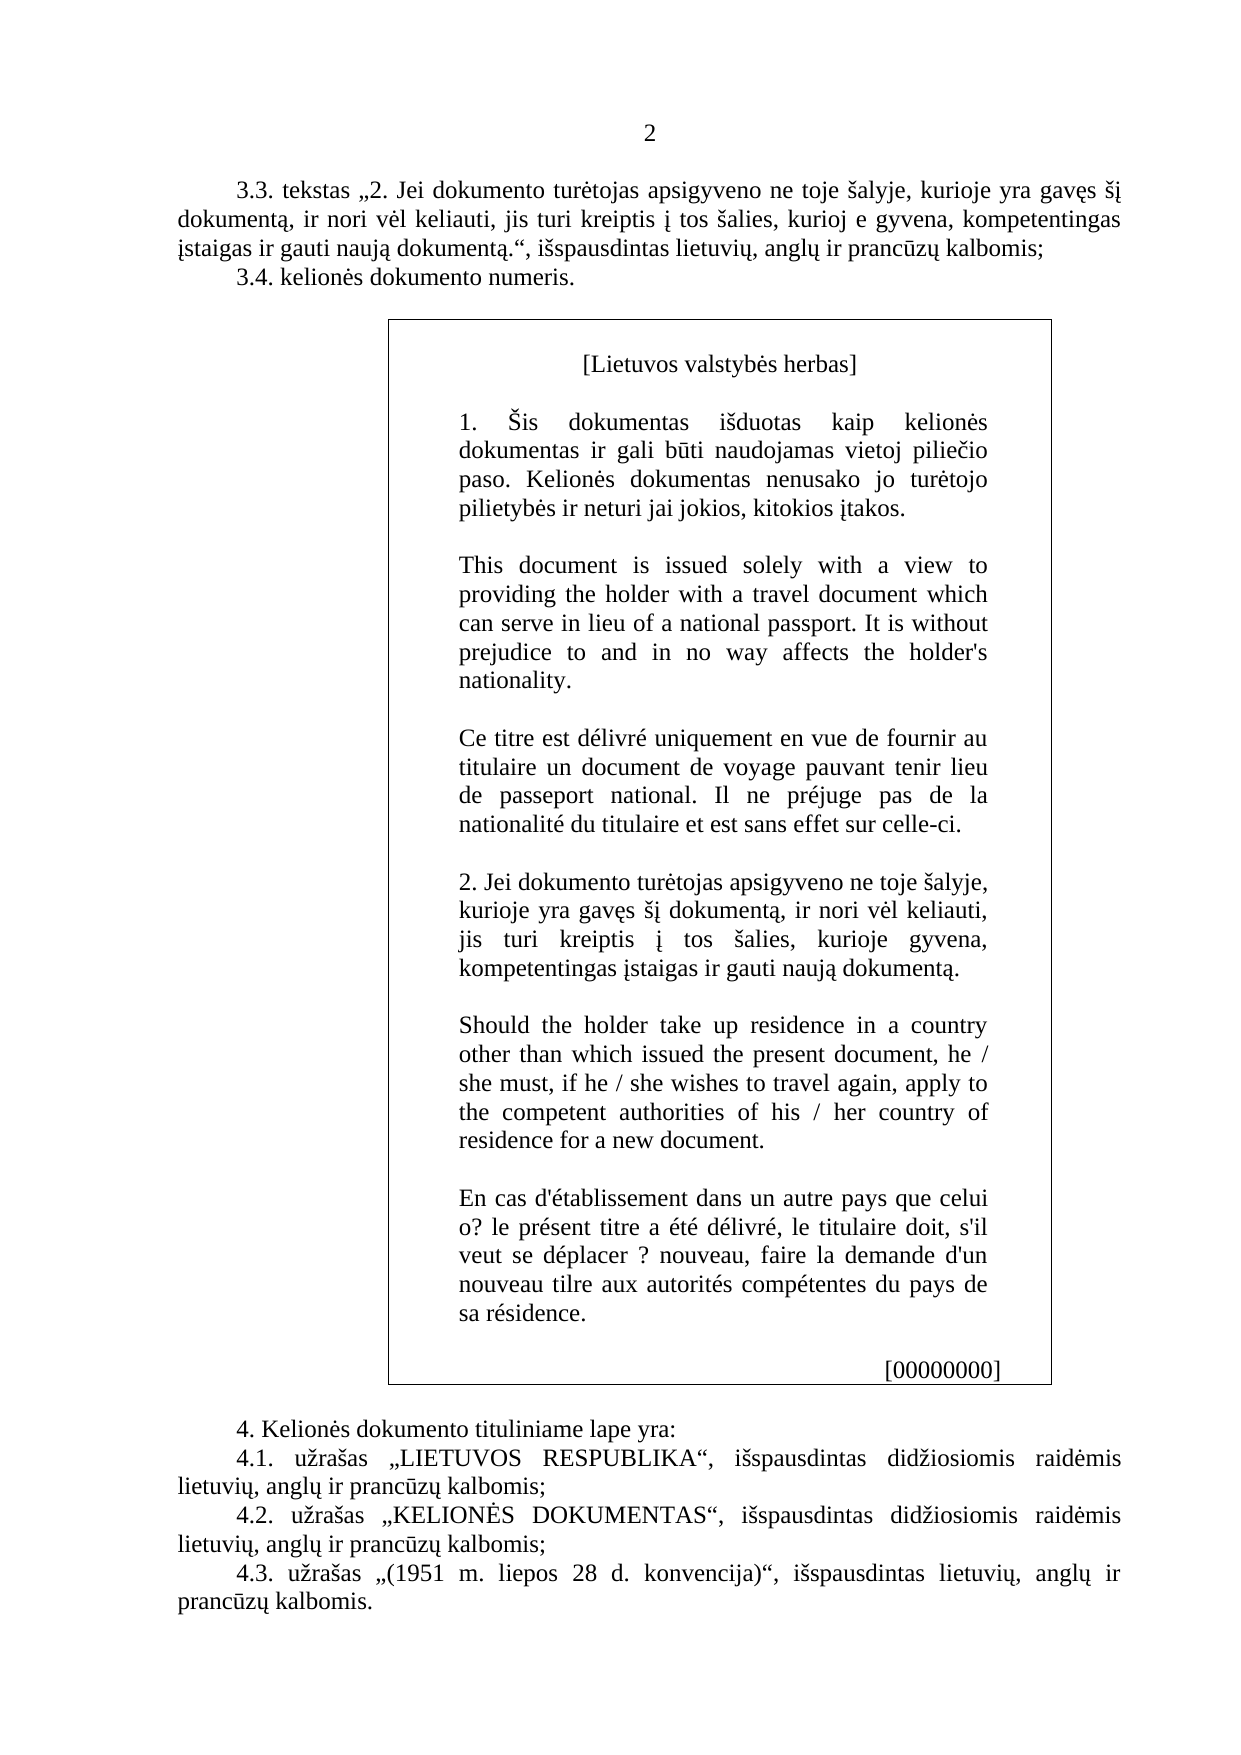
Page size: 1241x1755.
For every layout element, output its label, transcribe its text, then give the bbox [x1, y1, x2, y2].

text 3.3. tekstas „2. Jei dokumento turėtojas apsigyveno ne toje šalyje, kurioje yra gavęs šį dokumentą, ir nori vėl keliauti, jis turi kreiptis į tos šalies, kurioj e gyvena, kompetentingas įstaigas ir gauti naują dokumentą.“, išspausdintas lietuvių, anglų ir prancūzų kalbomis; [177, 176, 1122, 262]
text 4. Kelionės dokumento tituliniame lape yra: [177, 1414, 1122, 1443]
text 4.1. užrašas „LIETUVOS RESPUBLIKA“, išspausdintas didžiosiomis raidėmis lietuvių, anglų ir prancūzų kalbomis; [177, 1443, 1122, 1500]
text 4.2. užrašas „KELIONĖS DOKUMENTAS“, išspausdintas didžiosiomis raidėmis lietuvių, anglų ir prancūzų kalbomis; [177, 1500, 1122, 1558]
text 3.4. kelionės dokumento numeris. [177, 262, 1122, 291]
table_header [Lietuvos valstybės herbas] 1. Šis dokumentas išduotas kaip kelionės dokumentas ir gali būti naudojamas vietoj piliečio paso. Kelionės dokumentas nenusako jo turėtojo pilietybės ir neturi jai jokios, kitokios įtakos. This document is issued solely with a view to providing the holder with a travel document which can serve in lieu of a national passport. It is without prejudice to and in no way affects the holder's nationality. Ce titre est délivré uniquement en vue de fournir au titulaire un document de voyage pauvant tenir lieu de passeport national. Il ne préjuge pas de la nationalité du titulaire et est sans effet sur celle-ci. 2. Jei dokumento turėtojas apsigyveno ne toje šalyje, kurioje yra gavęs šį dokumentą, ir nori vėl keliauti, jis turi kreiptis į tos šalies, kurioje gyvena, kompetentingas įstaigas ir gauti naują dokumentą. Should the holder take up residence in a country other than which issued the present document, he / she must, if he / she wishes to travel again, apply to the competent authorities of his / her country of residence for a new document. En cas d'établissement dans un autre pays que celui o? le présent titre a été délivré, le titulaire doit, s'il veut se déplacer ? nouveau, faire la demande d'un nouveau tilre aux autorités compétentes du pays de sa résidence. [00000000] [389, 320, 1051, 1384]
text 4.3. užrašas „(1951 m. liepos 28 d. konvencija)“, išspausdintas lietuvių, anglų ir prancūzų kalbomis. [177, 1558, 1122, 1615]
